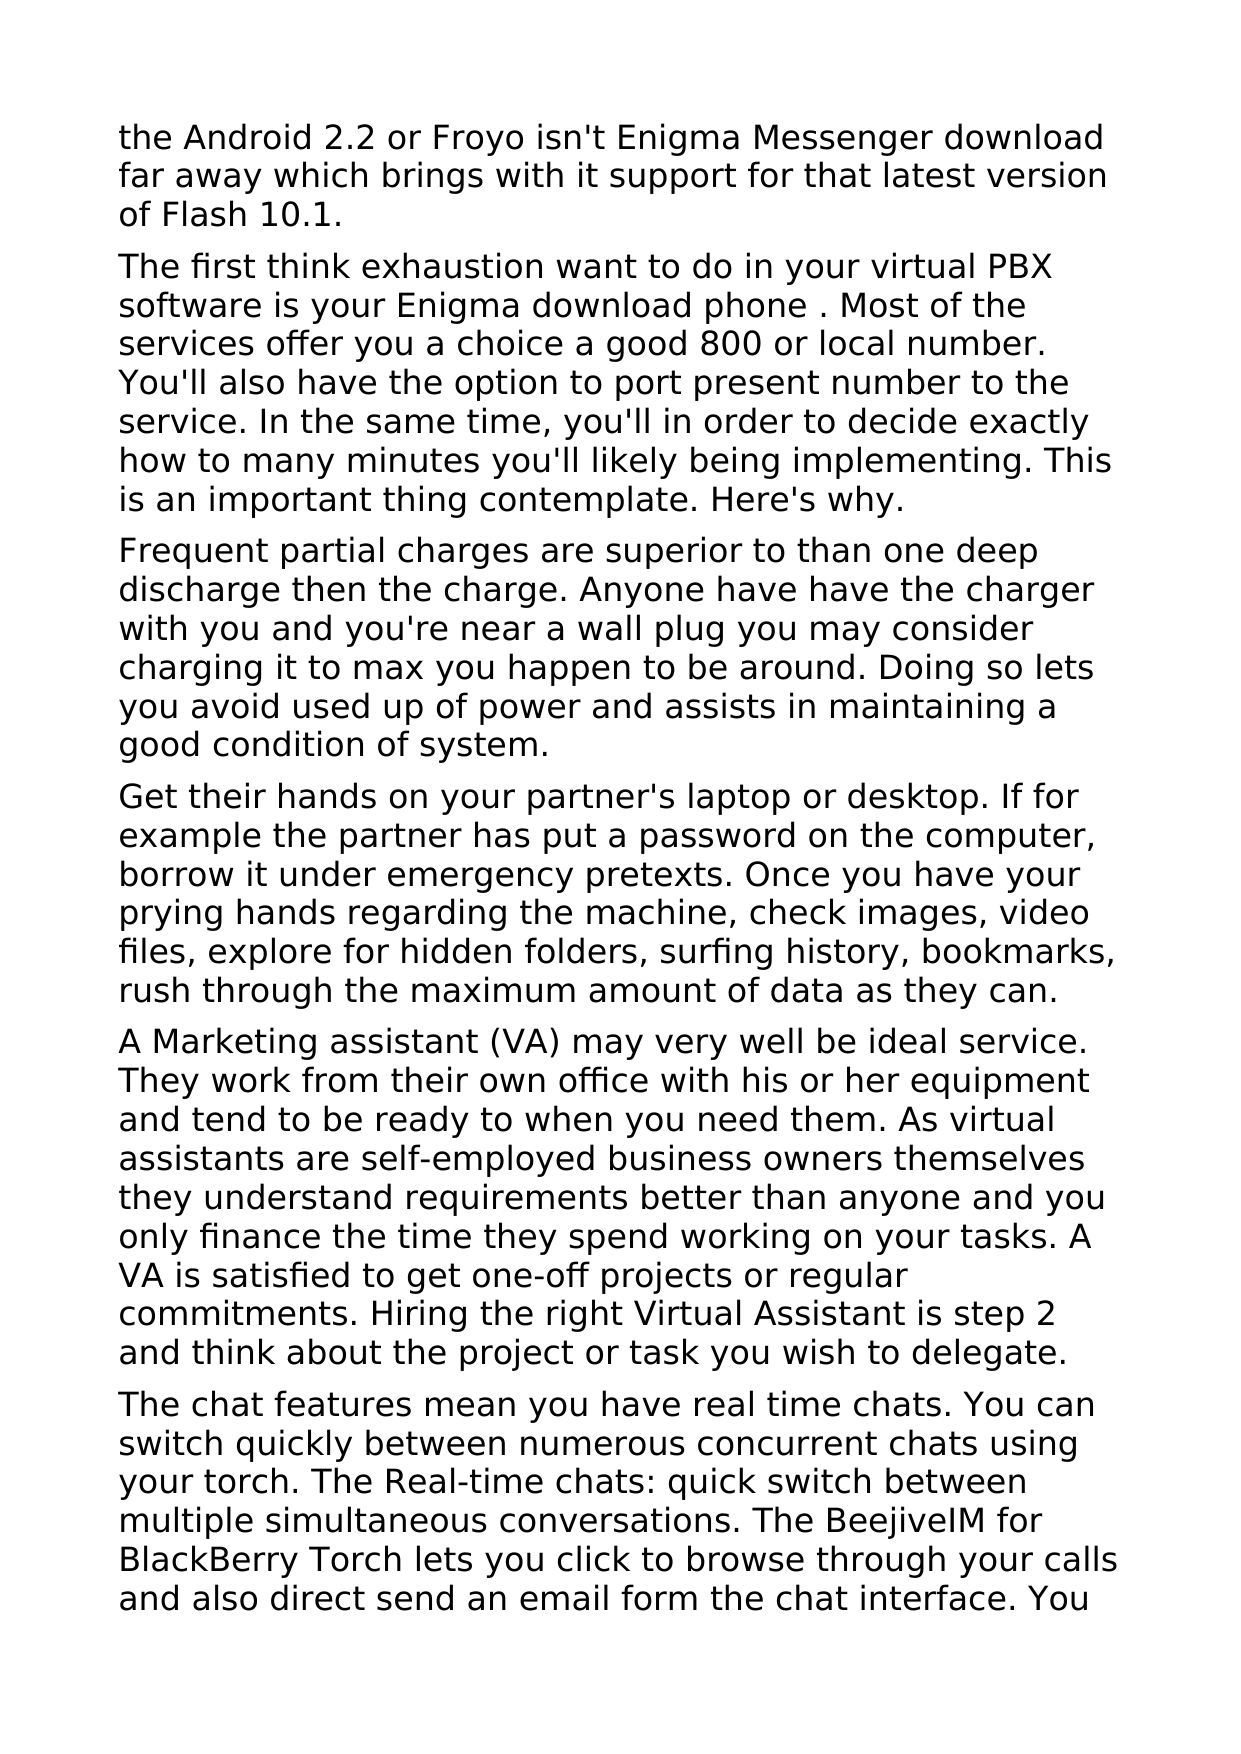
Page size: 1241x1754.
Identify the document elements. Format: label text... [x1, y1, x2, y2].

text A Marketing assistant (VA) may very well be ideal service. They work from their own office with his or her equipment and tend to be ready to when you need them. As virtual assistants are self-employed business owners themselves they understand requirements better than anyone and you only finance the time they spend working on your tasks. A VA is satisfied to get one-off projects or regular commitments. Hiring the right Virtual Assistant is step 2 and think about the project or task you wish to delegate. [118, 1023, 1122, 1373]
text the Android 2.2 or Froyo isn't Enigma Messenger download far away which brings with it support for that latest version of Flash 10.1. [118, 118, 1122, 235]
text Get their hands on your partner's laptop or desktop. If for example the partner has put a password on the computer, borrow it under emergency pretexts. Once you have your prying hands regarding the machine, check images, video files, explore for hidden folders, surfing history, bookmarks, rush through the maximum amount of data as they can. [118, 777, 1122, 1010]
text The chat features mean you have real time chats. You can switch quickly between numerous concurrent chats using your torch. The Real-time chats: quick switch between multiple simultaneous conversations. The BeejiveIM for BlackBerry Torch lets you click to browse through your calls and also direct send an email form the chat interface. You [118, 1385, 1122, 1618]
text Frequent partial charges are superior to than one deep discharge then the charge. Anyone have have the charger with you and you're near a wall plug you may consider charging it to max you happen to be around. Doing so lets you avoid used up of power and assists in maintaining a good condition of system. [118, 532, 1122, 765]
text The first think exhaustion want to do in your virtual PBX software is your Enigma download phone . Most of the services offer you a choice a good 800 or local number. You'll also have the option to port present number to the service. In the same time, you'll in order to decide exactly how to many minutes you'll likely being implementing. This is an important thing contemplate. Here's why. [118, 247, 1122, 519]
